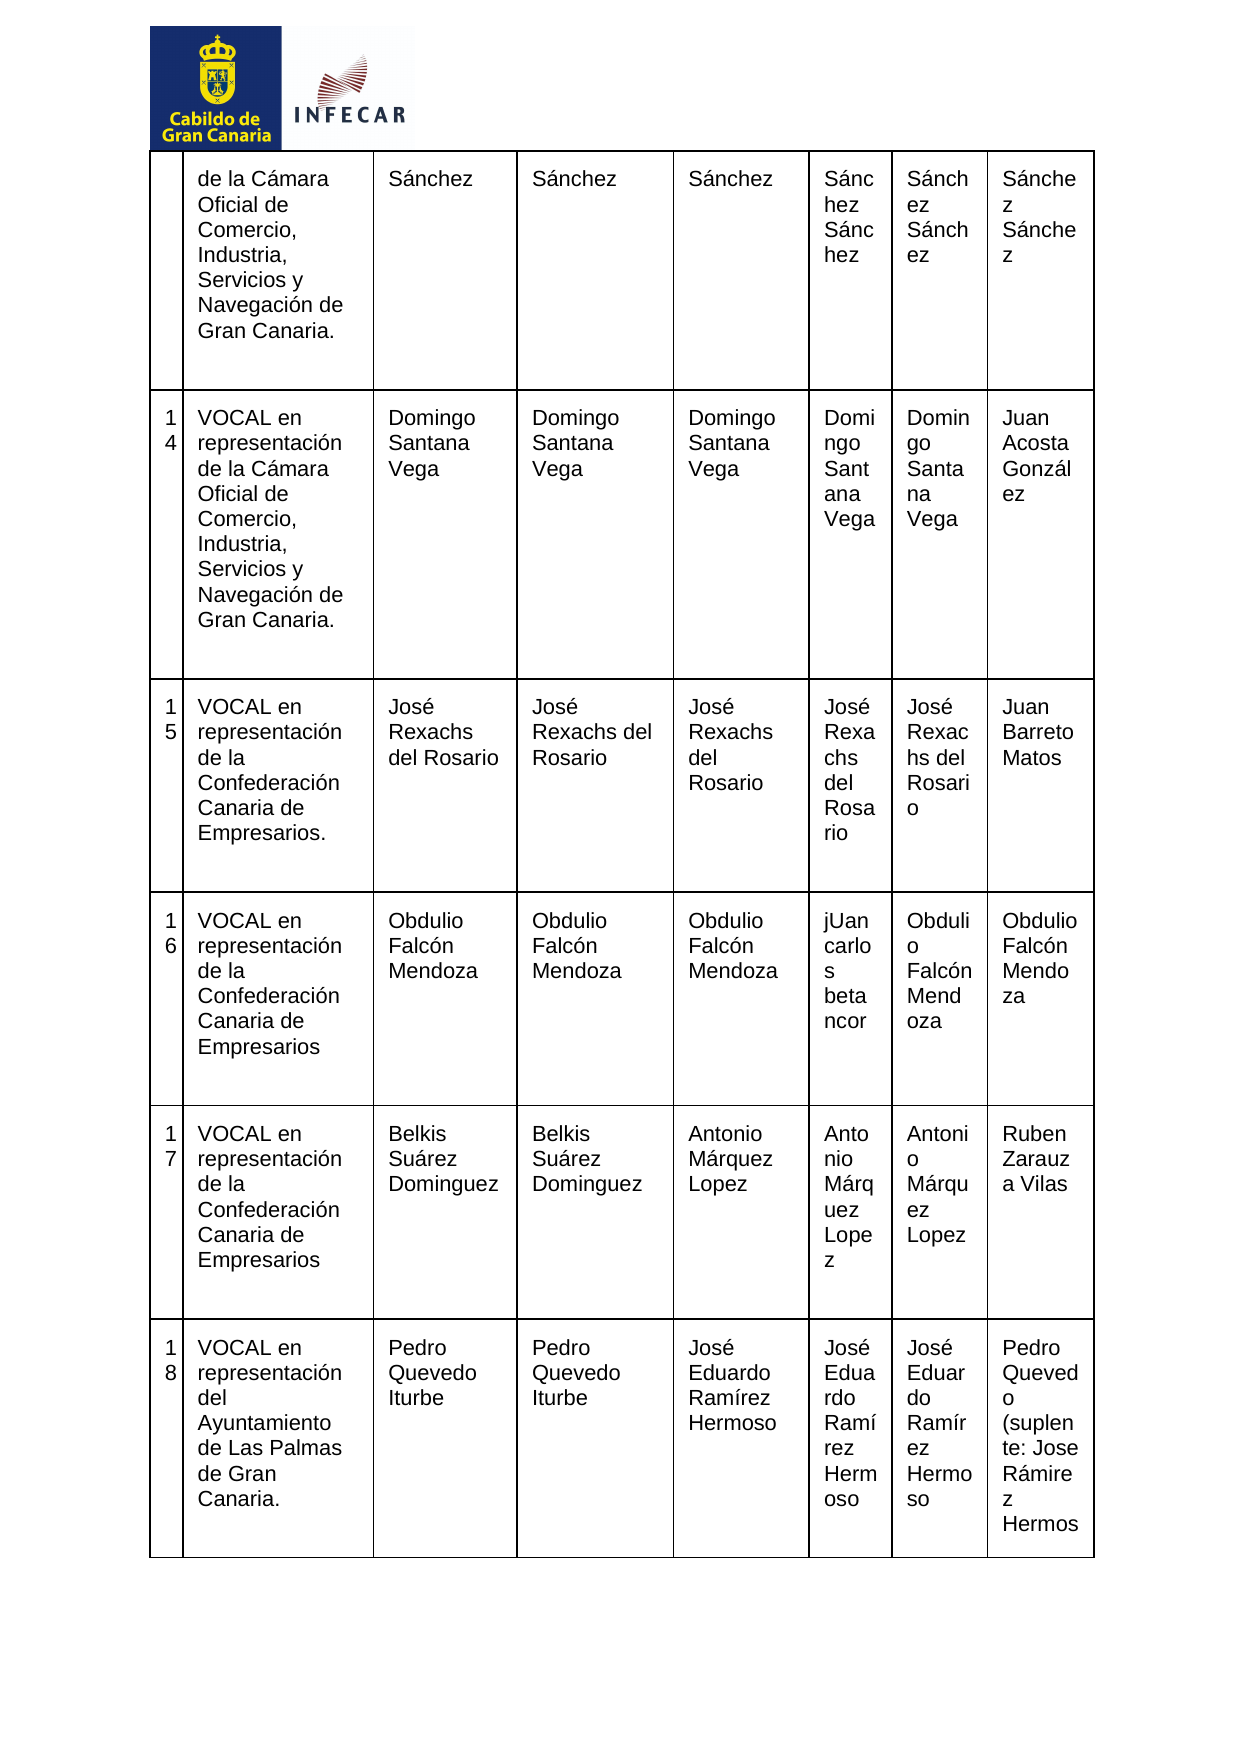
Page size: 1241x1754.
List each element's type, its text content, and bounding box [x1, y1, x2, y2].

table_cell de la Cámara Oficial de Comercio, Industria, Servicios y Navegación de Gran Canaria. [184, 152, 373, 389]
table_cell José Rexachs del Rosario [810, 680, 891, 891]
table_cell 18 [151, 1320, 182, 1557]
table_cell Sánchez Sánchez [988, 152, 1093, 389]
table_cell José Rexachs del Rosario [518, 680, 673, 891]
table_cell José Eduardo Ramírez Hermoso [674, 1320, 808, 1557]
table_cell [151, 152, 182, 389]
table_cell Domingo Santana Vega [518, 391, 673, 678]
table_cell VOCAL en representación de la Confederación Canaria de Empresarios [184, 893, 373, 1104]
table_cell Belkis Suárez Dominguez [374, 1106, 516, 1318]
table_cell Sánchez [374, 152, 516, 389]
table_cell 17 [151, 1106, 182, 1318]
table_cell VOCAL en representación de la Confederación Canaria de Empresarios. [184, 680, 373, 891]
table_cell Sánchez Sánchez [893, 152, 987, 389]
table_cell Ruben Zarauza Vilas [988, 1106, 1093, 1318]
table_cell VOCAL en representación de la Confederación Canaria de Empresarios [184, 1106, 373, 1318]
table_cell Pedro Quevedo (suplente: Jose Rámirez Hermos [988, 1320, 1093, 1557]
table_cell José Eduardo Ramírez Hermoso [893, 1320, 987, 1557]
table_cell Belkis Suárez Dominguez [518, 1106, 673, 1318]
table_cell Pedro Quevedo Iturbe [518, 1320, 673, 1557]
table_cell Domingo Santana Vega [674, 391, 808, 678]
table_cell Obdulio Falcón Mendoza [374, 893, 516, 1104]
table_cell VOCAL en representación de la Cámara Oficial de Comercio, Industria, Servicios y Navegación de Gran Canaria. [184, 391, 373, 678]
table_cell Antonio Márquez Lopez [674, 1106, 808, 1318]
table_cell Sánchez [674, 152, 808, 389]
table_cell José Rexachs del Rosario [893, 680, 987, 891]
table_cell Antonio Márquez Lopez [893, 1106, 987, 1318]
table_cell Domingo Santana Vega [810, 391, 891, 678]
table_cell José Rexachs del Rosario [374, 680, 516, 891]
table_cell VOCAL en representación del Ayuntamiento de Las Palmas de Gran Canaria. [184, 1320, 373, 1557]
table_cell José Rexachs del Rosario [674, 680, 808, 891]
table_cell Domingo Santana Vega [893, 391, 987, 678]
table_cell jUan carlos betancor [810, 893, 891, 1104]
table_cell Antonio Márquez Lopez [810, 1106, 891, 1318]
picture [150, 26, 415, 150]
table_cell Sánchez Sánchez [810, 152, 891, 389]
table_cell Sánchez [518, 152, 673, 389]
table_cell Obdulio Falcón Mendoza [988, 893, 1093, 1104]
table_cell Juan Acosta González [988, 391, 1093, 678]
table_cell Pedro Quevedo Iturbe [374, 1320, 516, 1557]
table_cell Obdulio Falcón Mendoza [518, 893, 673, 1104]
table_cell 16 [151, 893, 182, 1104]
table_cell 14 [151, 391, 182, 678]
table_cell 15 [151, 680, 182, 891]
table_cell José Eduardo Ramírez Hermoso [810, 1320, 891, 1557]
table_cell Obdulio Falcón Mendoza [893, 893, 987, 1104]
table_cell Domingo Santana Vega [374, 391, 516, 678]
table_cell Obdulio Falcón Mendoza [674, 893, 808, 1104]
table_cell Juan Barreto Matos [988, 680, 1093, 891]
